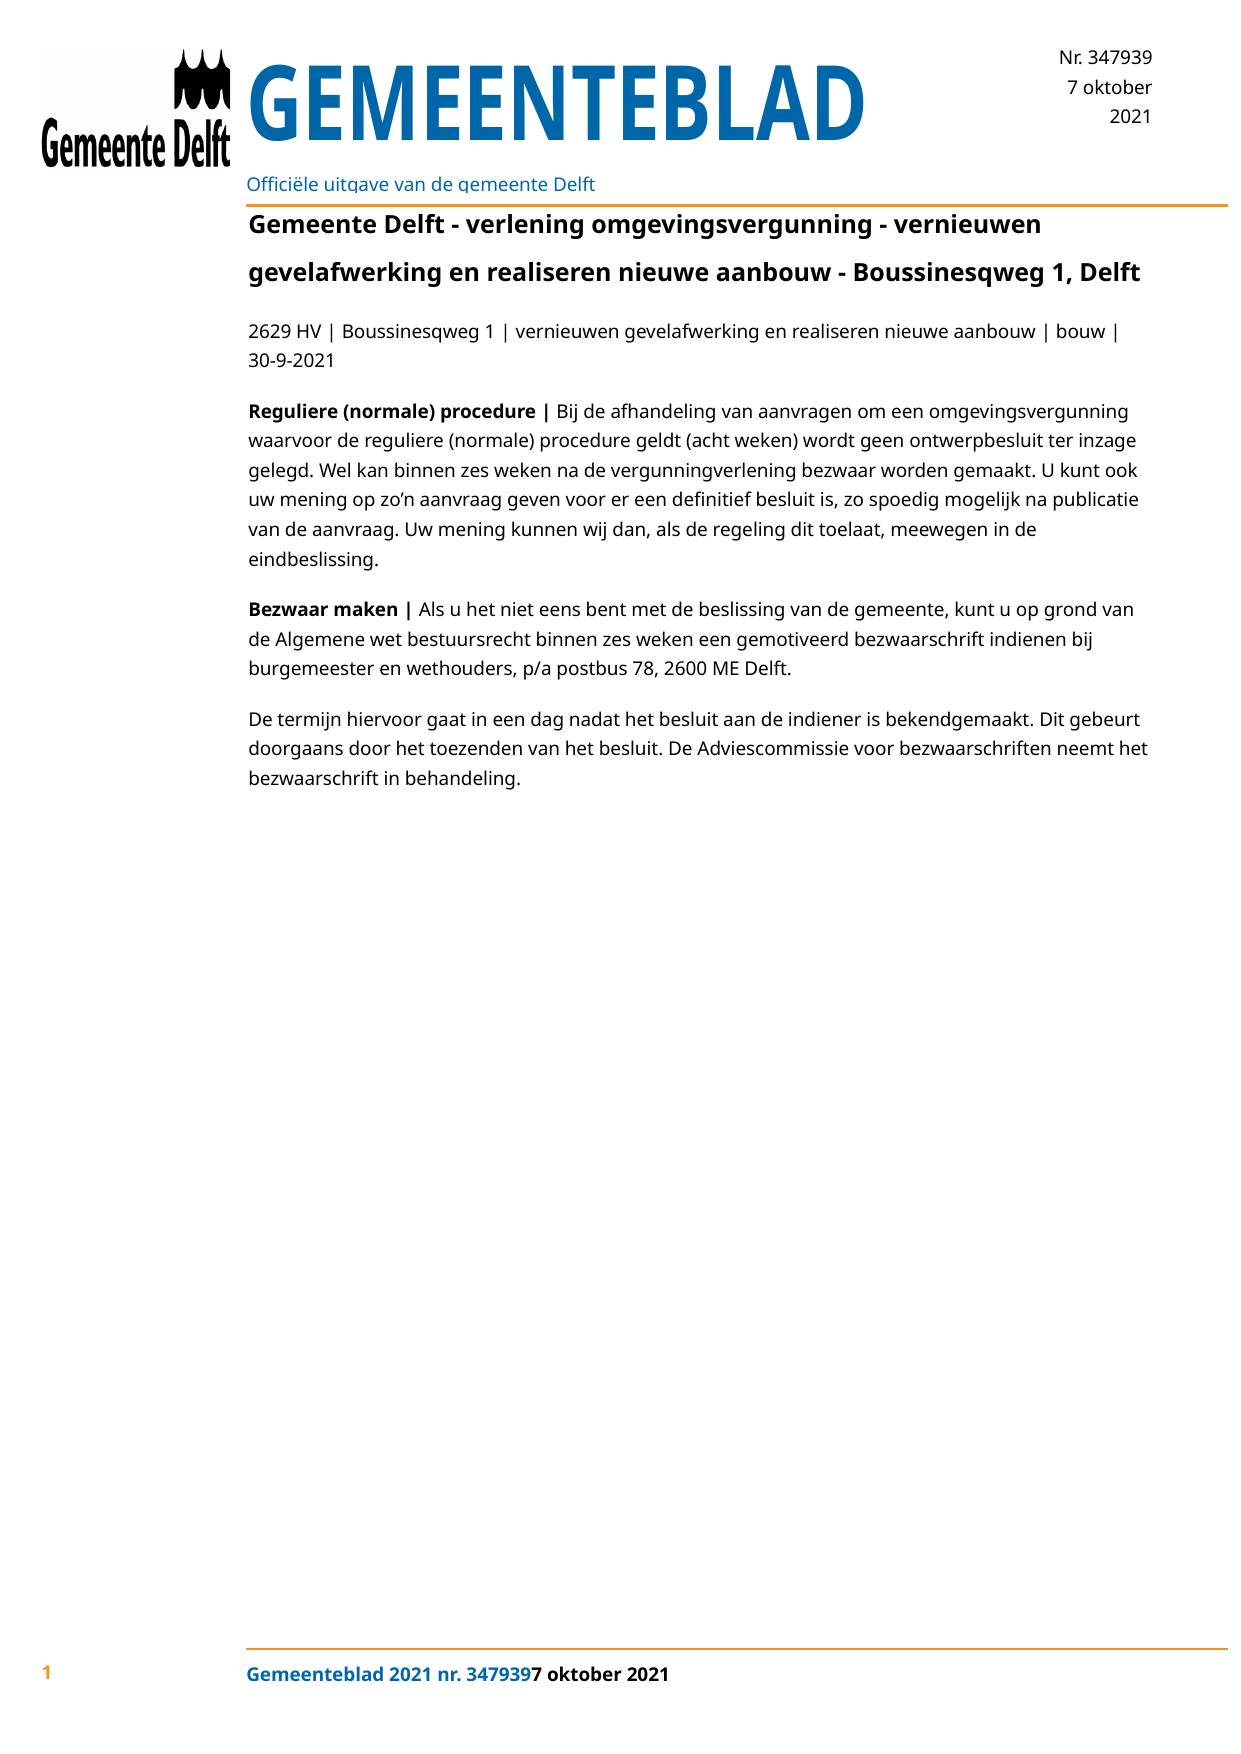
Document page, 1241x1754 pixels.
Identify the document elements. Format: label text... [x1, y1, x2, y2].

picture [41, 47, 231, 172]
text 2629 HV | Boussinesqweg 1 | vernieuwen gevelafwerking en realiseren nieuwe aanbouw | bouw | 30-9-2021 [248, 318, 1152, 373]
text Bezwaar maken | Als u het niet eens bent met de beslissing van de gemeente, kunt u op grond van de Algemene wet bestuursrecht binnen zes weken een gemotiveerd bezwaarschrift indienen bij burgemeester en wethouders, p/a postbus 78, 2600 ME Delft. [248, 596, 1152, 681]
text De termijn hiervoor gaat in een dag nadat het besluit aan de indiener is bekendgemaakt. Dit gebeurt doorgaans door het toezenden van het besluit. De Adviescommissie voor bezwaarschriften neemt het bezwaarschrift in behandeling. [248, 706, 1152, 791]
text Gemeente Delft - verlening omgevingsvergunning - vernieuwen gevelafwerking en realiseren nieuwe aanbouw - Boussinesqweg 1, Delft [248, 207, 1152, 288]
text Reguliere (normale) procedure | Bij de afhandeling van aanvragen om een omgevingsvergunning waarvoor de reguliere (normale) procedure geldt (acht weken) wordt geen ontwerpbesluit ter inzage gelegd. Wel kan binnen zes weken na de vergunningverlening bezwaar worden gemaakt. U kunt ook uw mening op zo’n aanvraag geven voor er een definitief besluit is, zo spoedig mogelijk na publicatie van de aanvraag. Uw mening kunnen wij dan, als de regeling dit toelaat, meewegen in de eindbeslissing. [248, 398, 1152, 572]
